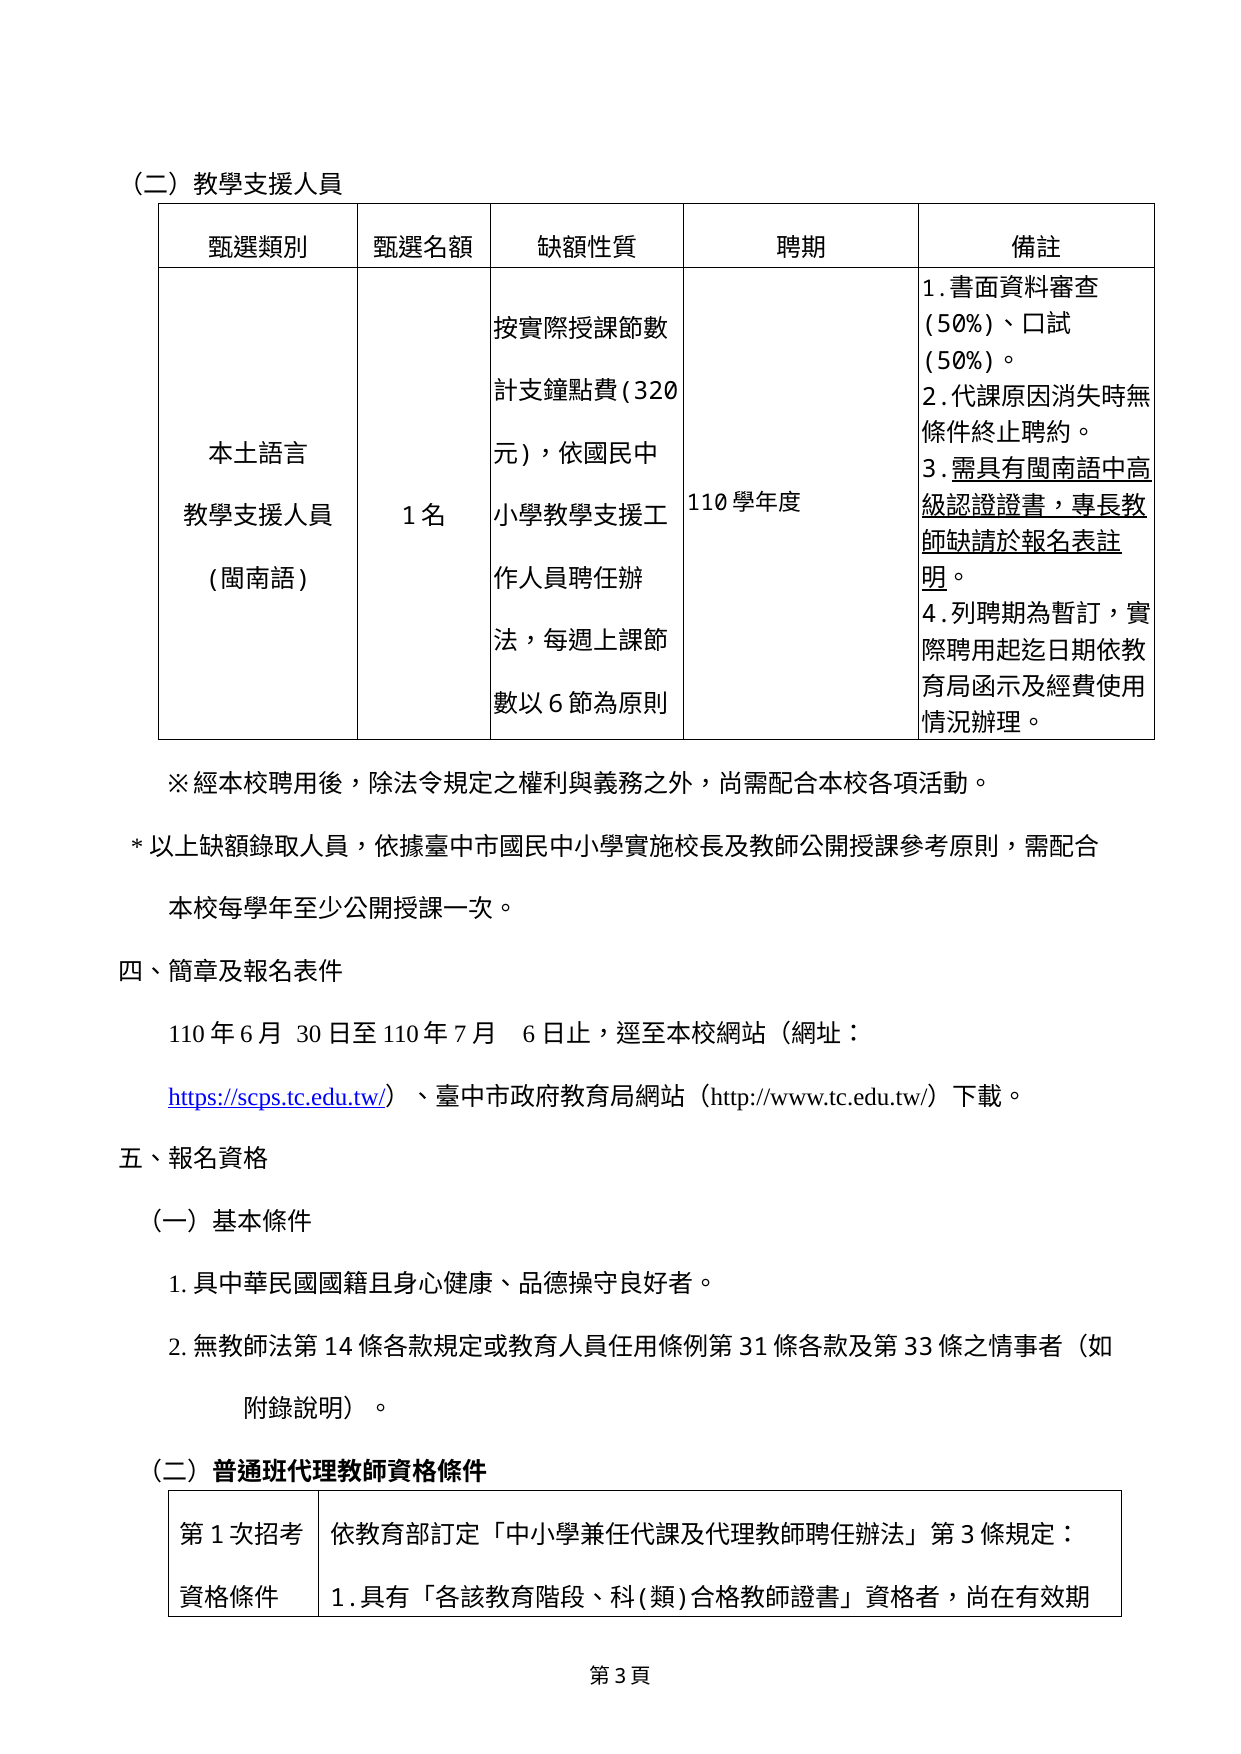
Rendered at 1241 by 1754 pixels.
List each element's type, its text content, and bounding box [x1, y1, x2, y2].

text 1. 具中華民國國籍且身心健康、品德操守良好者。 [118, 1240, 1122, 1302]
table_cell 本土語言 教學支援人員 (閩南語) [159, 268, 357, 739]
table_header 備註 [919, 204, 1154, 267]
text （一）基本條件 [118, 1177, 1122, 1240]
table_cell 110學年度 [684, 268, 918, 739]
text 四、簡章及報名表件 110年6 月 30 日至110年7 月 6 日止，逕至本校網站（網址：https://scps.tc.edu.tw/）、臺中市政府教育局網站（http://www.tc.edu.tw/）下載。 [118, 927, 1122, 1115]
table_cell 1名 [358, 268, 490, 739]
table_cell 按實際授課節數計支鐘點費(320元)，依國民中小學教學支援工作人員聘任辦法，每週上課節數以6節為原則 [491, 268, 683, 739]
text 五、報名資格 [118, 1115, 1122, 1177]
text 2. 無教師法第14條各款規定或教育人員任用條例第31條各款及第33條之情事者（如附錄說明）。 [118, 1302, 1122, 1427]
table_header 聘期 [684, 204, 918, 267]
text （二）教學支援人員 [118, 141, 1122, 203]
table_header 甄選名額 [358, 204, 490, 267]
table_header 缺額性質 [491, 204, 683, 267]
table_header 第1次招考資格條件 [169, 1491, 318, 1616]
table_header 依教育部訂定「中小學兼任代課及代理教師聘任辦法」第3條規定： 1.具有「各該教育階段、科(類)合格教師證書」資格者，尚在有效期 [319, 1491, 1121, 1616]
text * 以上缺額錄取人員，依據臺中市國民中小學實施校長及教師公開授課參考原則，需配合本校每學年至少公開授課一次。 [118, 802, 1122, 927]
table_header 甄選類別 [159, 204, 357, 267]
table_cell 1.書面資料審查(50%)、口試(50%)。 2.代課原因消失時無條件終止聘約。 3.需具有閩南語中高級認證證書，專長教師缺請於報名表註明。 4.列聘期為暫訂，實 際聘用起迄日期依教育局函示及經費使用情況辦理。 [919, 268, 1154, 739]
text （二）普通班代理教師資格條件 [118, 1427, 1122, 1490]
text ※經本校聘用後，除法令規定之權利與義務之外，尚需配合本校各項活動。 [118, 740, 1122, 802]
